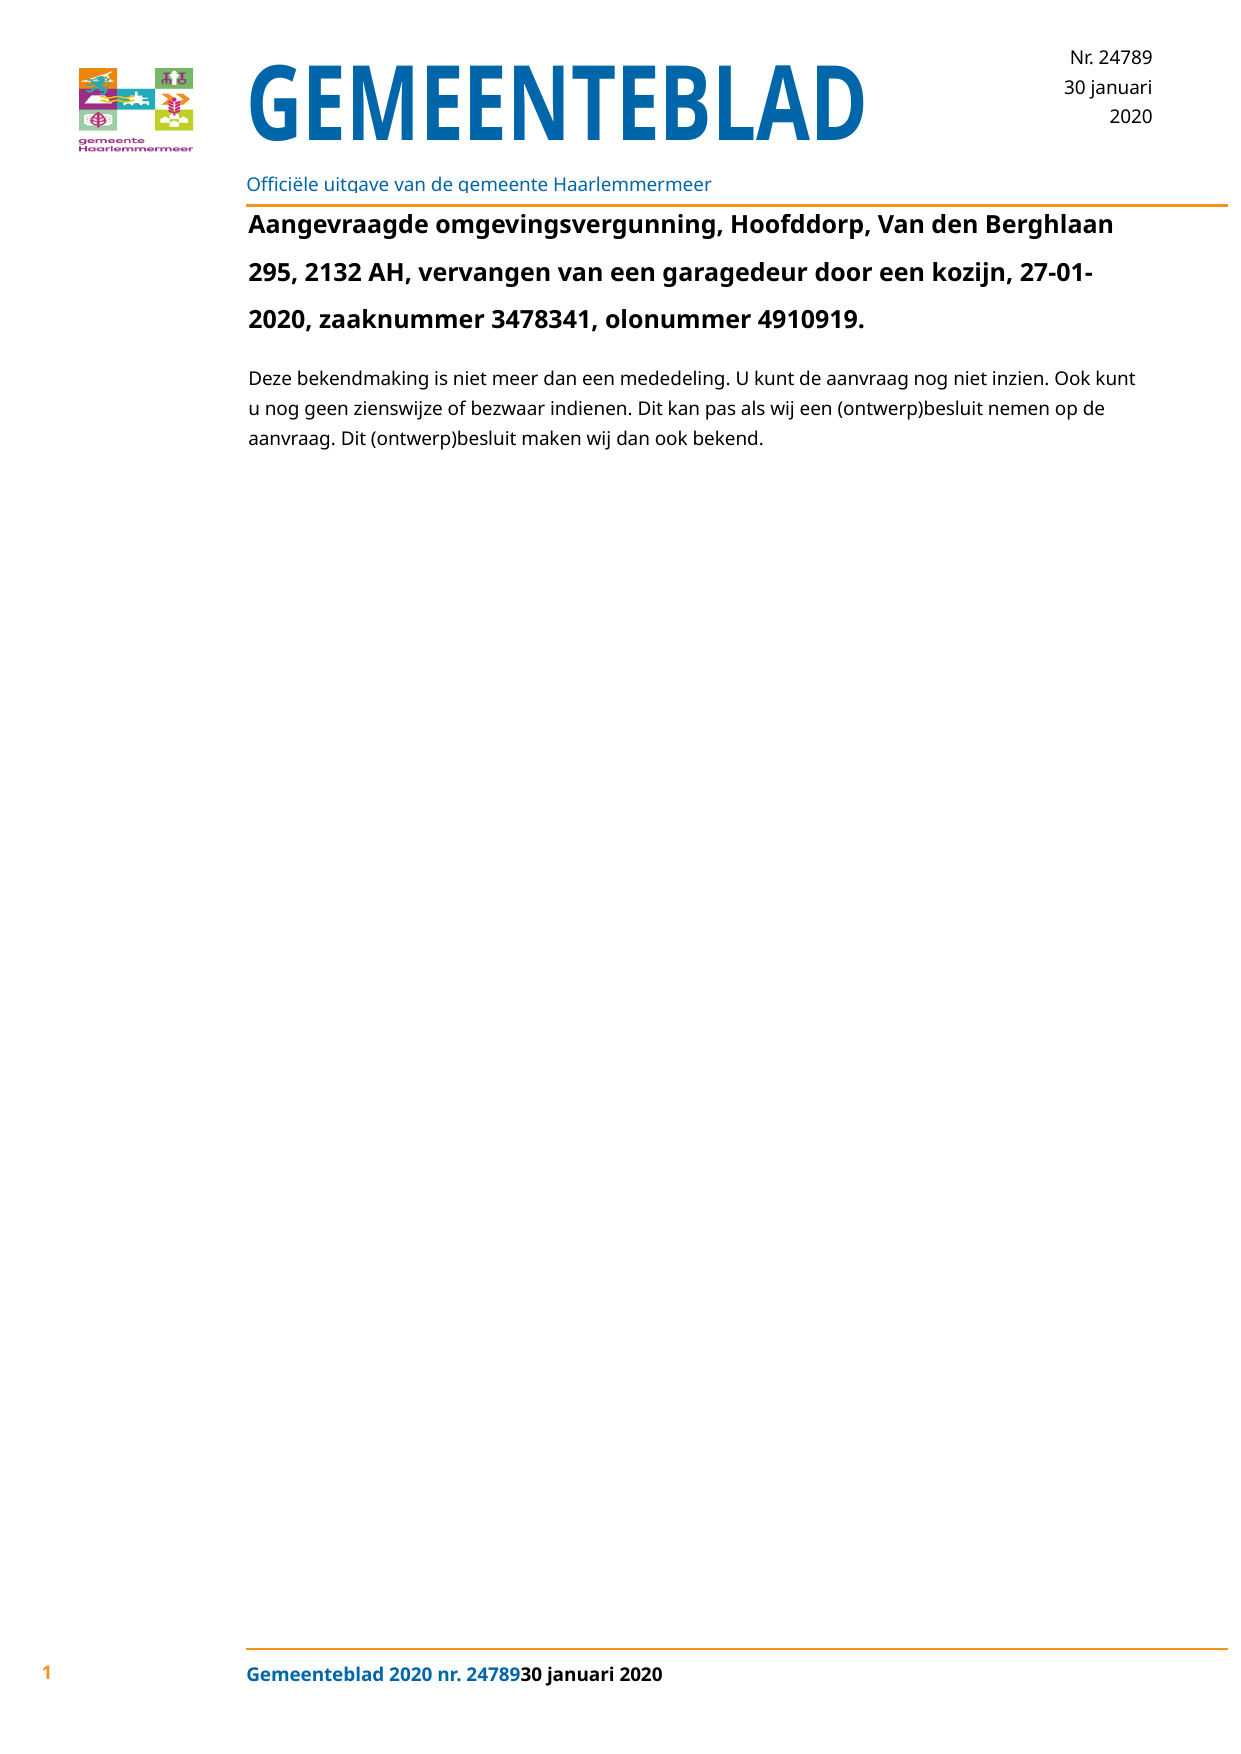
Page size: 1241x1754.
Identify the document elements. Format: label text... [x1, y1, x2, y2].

text Deze bekendmaking is niet meer dan een mededeling. U kunt de aanvraag nog niet inzien. Ook kunt u nog geen zienswijze of bezwaar indienen. Dit kan pas als wij een (ontwerp)besluit nemen op de aanvraag. Dit (ontwerp)besluit maken wij dan ook bekend. [248, 366, 1152, 450]
text Aangevraagde omgevingsvergunning, Hoofddorp, Van den Berghlaan 295, 2132 AH, vervangen van een garagedeur door een kozijn, 27-01-2020, zaaknummer 3478341, olonummer 4910919. [248, 207, 1152, 336]
picture [41, 47, 231, 172]
